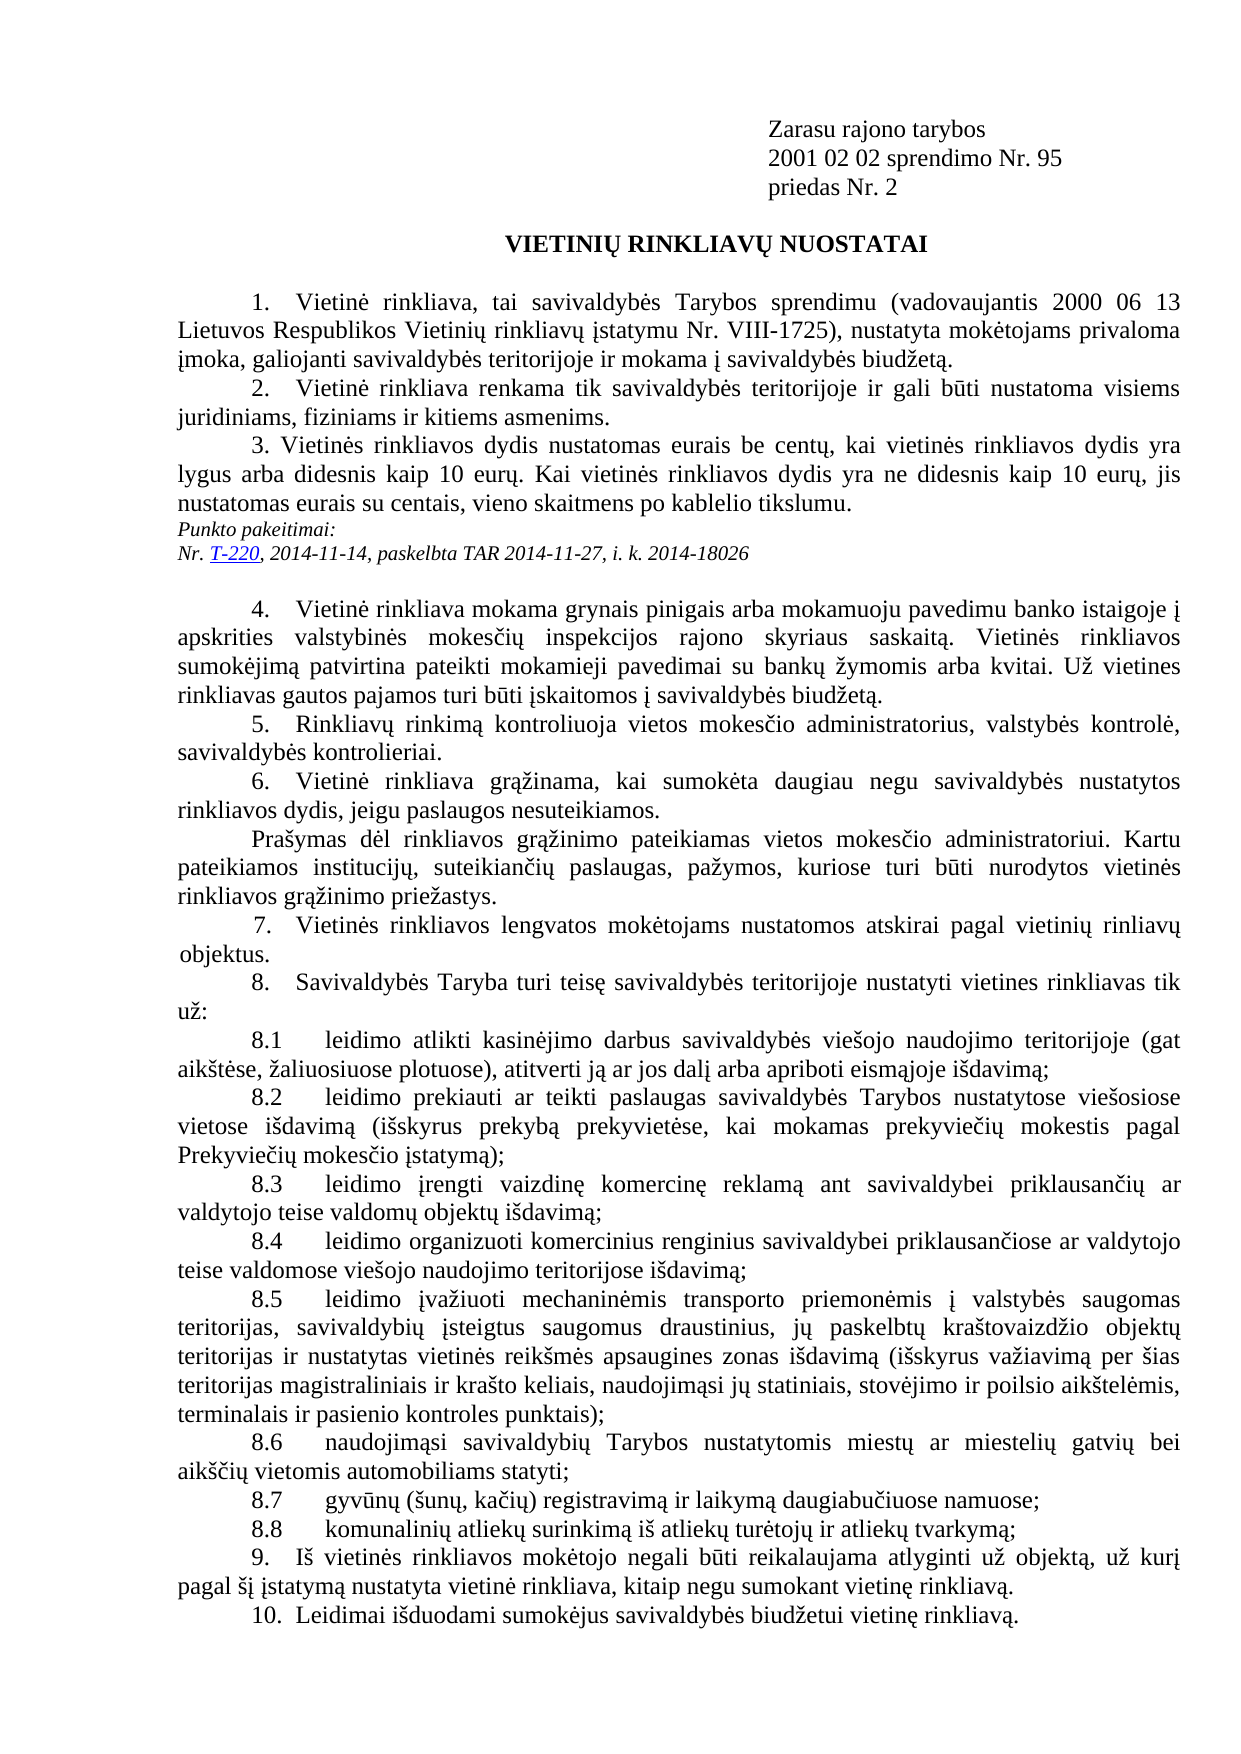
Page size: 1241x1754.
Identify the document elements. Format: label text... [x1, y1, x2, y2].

text Punkto pakeitimai: [177, 517, 1181, 541]
text Prašymas dėl rinkliavos grąžinimo pateikiamas vietos mokesčio administratoriui. Kartu pateikiamos institucijų, suteikiančių paslaugas, pažymos, kuriose turi būti nurodytos vietinės rinkliavos grąžinimo priežastys. [177, 824, 1181, 910]
text 8.3 leidimo įrengti vaizdinę komercinę reklamą ant savivaldybei priklausančių ar valdytojo teise valdomų objektų išdavimą; [177, 1169, 1181, 1226]
text 8.7 gyvūnų (šunų, kačių) registravimą ir laikymą daugiabučiuose namuose; [177, 1485, 1181, 1514]
text Zarasu rajono tarybos [768, 114, 1181, 143]
text 8.6 naudojimąsi savivaldybių Tarybos nustatytomis miestų ar miestelių gatvių bei aikščių vietomis automobiliams statyti; [177, 1427, 1181, 1485]
text 5. Rinkliavų rinkimą kontroliuoja vietos mokesčio administratorius, valstybės kontrolė, savivaldybės kontrolieriai. [177, 709, 1181, 766]
text 10. Leidimai išduodami sumokėjus savivaldybės biudžetui vietinę rinkliavą. [177, 1600, 1181, 1629]
text Nr. T-220, 2014-11-14, paskelbta TAR 2014-11-27, i. k. 2014-18026 [177, 541, 1181, 565]
text priedas Nr. 2 [768, 172, 1181, 201]
text 2001 02 02 sprendimo Nr. 95 [768, 143, 1181, 172]
text 3. Vietinės rinkliavos dydis nustatomas eurais be centų, kai vietinės rinkliavos dydis yra lygus arba didesnis kaip 10 eurų. Kai vietinės rinkliavos dydis yra ne didesnis kaip 10 eurų, jis nustatomas eurais su centais, vieno skaitmens po kablelio tikslumu. [177, 431, 1181, 517]
text 4. Vietinė rinkliava mokama grynais pinigais arba mokamuoju pavedimu banko istaigoje į apskrities valstybinės mokesčių inspekcijos rajono skyriaus saskaitą. Vietinės rinkliavos sumokėjimą patvirtina pateikti mokamieji pavedimai su bankų žymomis arba kvitai. Už vietines rinkliavas gautos pajamos turi būti įskaitomos į savivaldybės biudžetą. [177, 594, 1181, 709]
text 8. Savivaldybės Taryba turi teisę savivaldybės teritorijoje nustatyti vietines rinkliavas tik už: [177, 967, 1181, 1025]
text VIETINIŲ RINKLIAVŲ NUOSTATAI [177, 229, 1181, 258]
text 6. Vietinė rinkliava grąžinama, kai sumokėta daugiau negu savivaldybės nustatytos rinkliavos dydis, jeigu paslaugos nesuteikiamos. [177, 766, 1181, 824]
text 8.4 leidimo organizuoti komercinius renginius savivaldybei priklausančiose ar valdytojo teise valdomose viešojo naudojimo teritorijose išdavimą; [177, 1226, 1181, 1284]
text 7. Vietinės rinkliavos lengvatos mokėtojams nustatomos atskirai pagal vietinių rinliavų objektus. [179, 910, 1181, 967]
text 1. Vietinė rinkliava, tai savivaldybės Tarybos sprendimu (vadovaujantis 2000 06 13 Lietuvos Respublikos Vietinių rinkliavų įstatymu Nr. VIII-1725), nustatyta mokėtojams privaloma įmoka, galiojanti savivaldybės teritorijoje ir mokama į savivaldybės biudžetą. [177, 287, 1181, 373]
text 8.1 leidimo atlikti kasinėjimo darbus savivaldybės viešojo naudojimo teritorijoje (gat aikštėse, žaliuosiuose plotuose), atitverti ją ar jos dalį arba apriboti eismąjoje išdavimą; [177, 1025, 1181, 1082]
text 9. Iš vietinės rinkliavos mokėtojo negali būti reikalaujama atlyginti už objektą, už kurį pagal šį įstatymą nustatyta vietinė rinkliava, kitaip negu sumokant vietinę rinkliavą. [177, 1542, 1181, 1600]
text 8.5 leidimo įvažiuoti mechaninėmis transporto priemonėmis į valstybės saugomas teritorijas, savivaldybių įsteigtus saugomus draustinius, jų paskelbtų kraštovaizdžio objektų teritorijas ir nustatytas vietinės reikšmės apsaugines zonas išdavimą (išskyrus važiavimą per šias teritorijas magistraliniais ir krašto keliais, naudojimąsi jų statiniais, stovėjimo ir poilsio aikštelėmis, terminalais ir pasienio kontroles punktais); [177, 1284, 1181, 1427]
text 8.2 leidimo prekiauti ar teikti paslaugas savivaldybės Tarybos nustatytose viešosiose vietose išdavimą (išskyrus prekybą prekyvietėse, kai mokamas prekyviečių mokestis pagal Prekyviečių mokesčio įstatymą); [177, 1082, 1181, 1169]
text 2. Vietinė rinkliava renkama tik savivaldybės teritorijoje ir gali būti nustatoma visiems juridiniams, fiziniams ir kitiems asmenims. [177, 373, 1181, 431]
text 8.8 komunalinių atliekų surinkimą iš atliekų turėtojų ir atliekų tvarkymą; [177, 1514, 1181, 1542]
